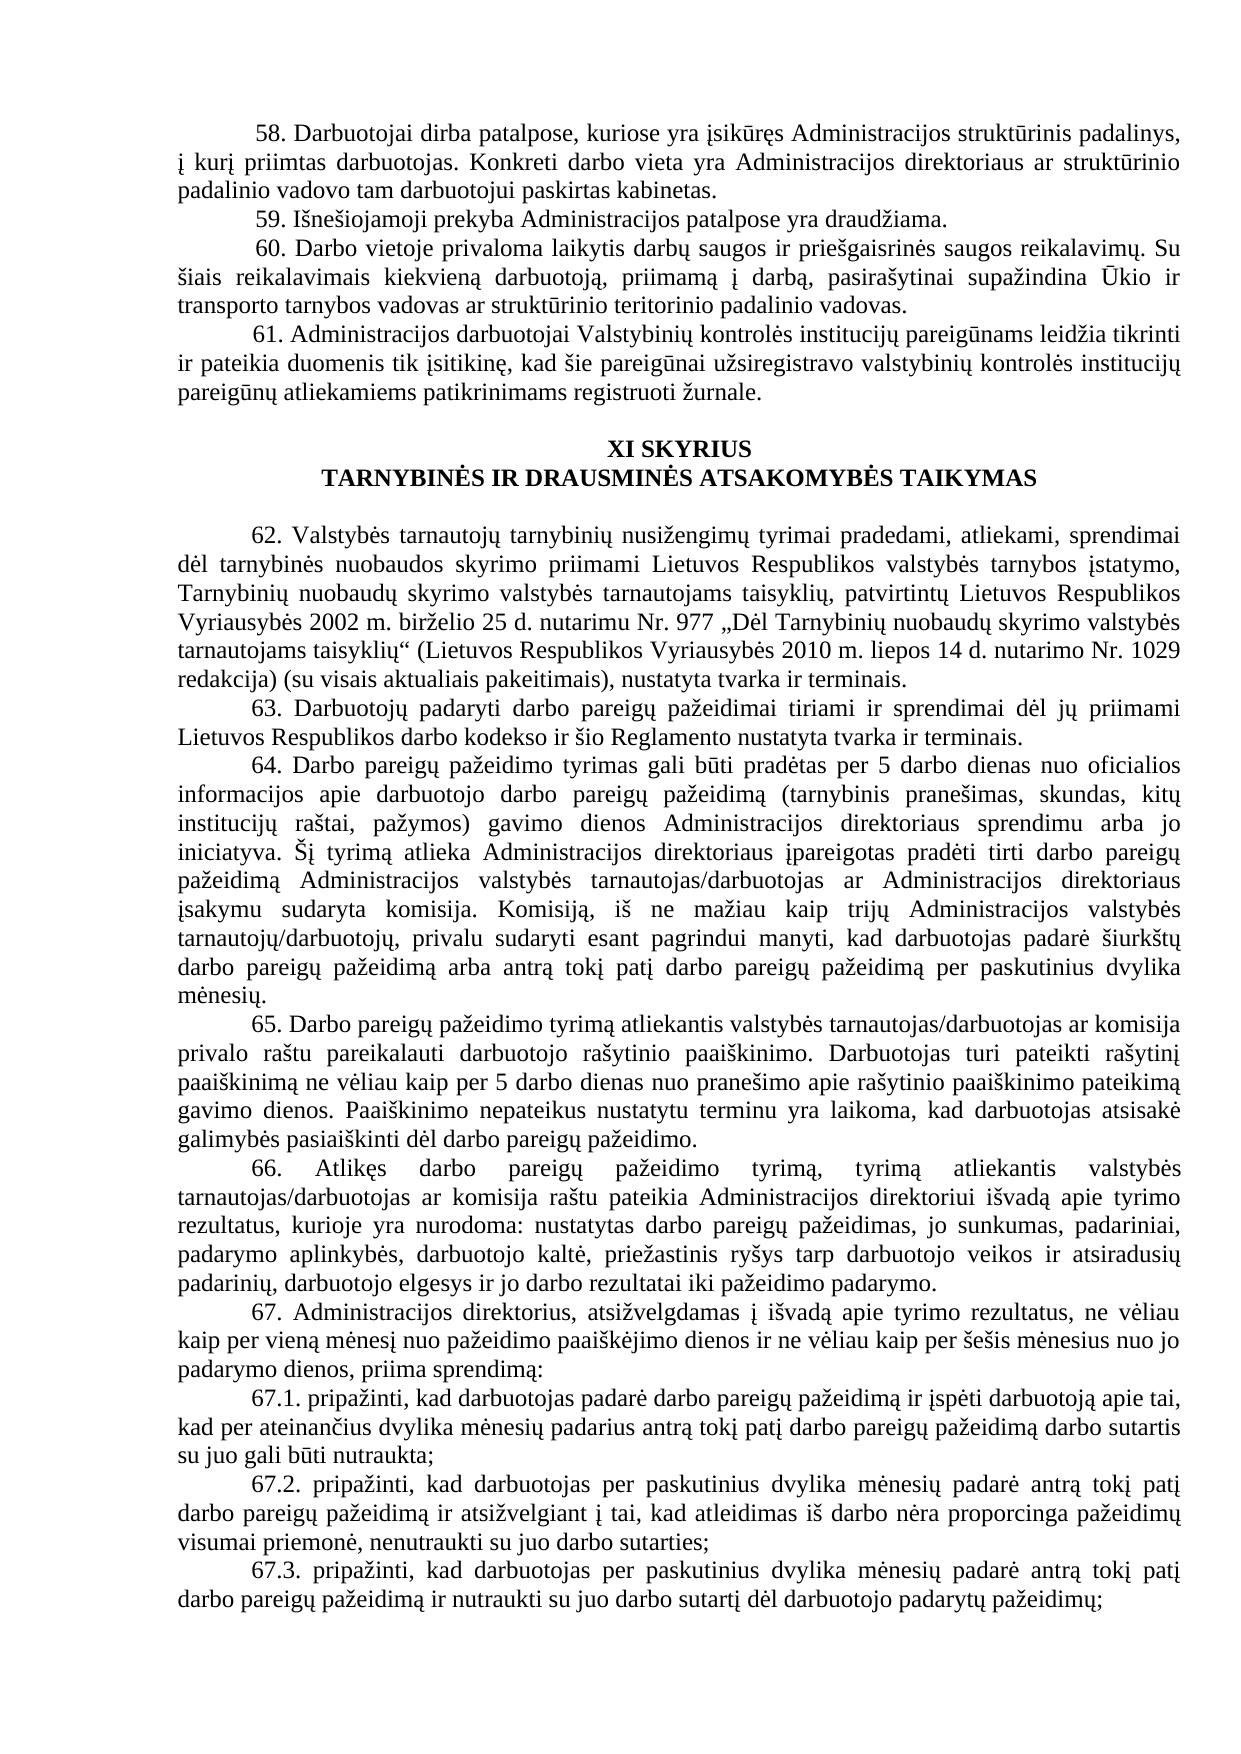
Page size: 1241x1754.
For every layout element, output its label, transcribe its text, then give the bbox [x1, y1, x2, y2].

text 60. Darbo vietoje privaloma laikytis darbų saugos ir priešgaisrinės saugos reikalavimų. Su šiais reikalavimais kiekvieną darbuotoją, priimamą į darbą, pasirašytinai supažindina Ūkio ir transporto tarnybos vadovas ar struktūrinio teritorinio padalinio vadovas. [177, 233, 1181, 319]
text 62. Valstybės tarnautojų tarnybinių nusižengimų tyrimai pradedami, atliekami, sprendimai dėl tarnybinės nuobaudos skyrimo priimami Lietuvos Respublikos valstybės tarnybos įstatymo, Tarnybinių nuobaudų skyrimo valstybės tarnautojams taisyklių, patvirtintų Lietuvos Respublikos Vyriausybės 2002 m. birželio 25 d. nutarimu Nr. 977 „Dėl Tarnybinių nuobaudų skyrimo valstybės tarnautojams taisyklių“ (Lietuvos Respublikos Vyriausybės 2010 m. liepos 14 d. nutarimo Nr. 1029 redakcija) (su visais aktualiais pakeitimais), nustatyta tvarka ir terminais. [177, 521, 1181, 693]
text 67.2. pripažinti, kad darbuotojas per paskutinius dvylika mėnesių padarė antrą tokį patį darbo pareigų pažeidimą ir atsižvelgiant į tai, kad atleidimas iš darbo nėra proporcinga pažeidimų visumai priemonė, nenutraukti su juo darbo sutarties; [177, 1469, 1181, 1556]
text 63. Darbuotojų padaryti darbo pareigų pažeidimai tiriami ir sprendimai dėl jų priimami Lietuvos Respublikos darbo kodekso ir šio Reglamento nustatyta tvarka ir terminais. [177, 693, 1181, 751]
text 61. Administracijos darbuotojai Valstybinių kontrolės institucijų pareigūnams leidžia tikrinti ir pateikia duomenis tik įsitikinę, kad šie pareigūnai užsiregistravo valstybinių kontrolės institucijų pareigūnų atliekamiems patikrinimams registruoti žurnale. [177, 319, 1181, 406]
text 58. Darbuotojai dirba patalpose, kuriose yra įsikūręs Administracijos struktūrinis padalinys, į kurį priimtas darbuotojas. Konkreti darbo vieta yra Administracijos direktoriaus ar struktūrinio padalinio vadovo tam darbuotojui paskirtas kabinetas. [177, 118, 1181, 204]
text 59. Išnešiojamoji prekyba Administracijos patalpose yra draudžiama. [177, 204, 1181, 233]
text 67. Administracijos direktorius, atsižvelgdamas į išvadą apie tyrimo rezultatus, ne vėliau kaip per vieną mėnesį nuo pažeidimo paaiškėjimo dienos ir ne vėliau kaip per šešis mėnesius nuo jo padarymo dienos, priima sprendimą: [177, 1297, 1181, 1383]
text 64. Darbo pareigų pažeidimo tyrimas gali būti pradėtas per 5 darbo dienas nuo oficialios informacijos apie darbuotojo darbo pareigų pažeidimą (tarnybinis pranešimas, skundas, kitų institucijų raštai, pažymos) gavimo dienos Administracijos direktoriaus sprendimu arba jo iniciatyva. Šį tyrimą atlieka Administracijos direktoriaus įpareigotas pradėti tirti darbo pareigų pažeidimą Administracijos valstybės tarnautojas/darbuotojas ar Administracijos direktoriaus įsakymu sudaryta komisija. Komisiją, iš ne mažiau kaip trijų Administracijos valstybės tarnautojų/darbuotojų, privalu sudaryti esant pagrindui manyti, kad darbuotojas padarė šiurkštų darbo pareigų pažeidimą arba antrą tokį patį darbo pareigų pažeidimą per paskutinius dvylika mėnesių. [177, 751, 1181, 1009]
text TARNYBINĖS IR DRAUSMINĖS ATSAKOMYBĖS TAIKYMAS [177, 463, 1181, 492]
text 67.1. pripažinti, kad darbuotojas padarė darbo pareigų pažeidimą ir įspėti darbuotoją apie tai, kad per ateinančius dvylika mėnesių padarius antrą tokį patį darbo pareigų pažeidimą darbo sutartis su juo gali būti nutraukta; [177, 1383, 1181, 1469]
text 65. Darbo pareigų pažeidimo tyrimą atliekantis valstybės tarnautojas/darbuotojas ar komisija privalo raštu pareikalauti darbuotojo rašytinio paaiškinimo. Darbuotojas turi pateikti rašytinį paaiškinimą ne vėliau kaip per 5 darbo dienas nuo pranešimo apie rašytinio paaiškinimo pateikimą gavimo dienos. Paaiškinimo nepateikus nustatytu terminu yra laikoma, kad darbuotojas atsisakė galimybės pasiaiškinti dėl darbo pareigų pažeidimo. [177, 1009, 1181, 1153]
text 66. Atlikęs darbo pareigų pažeidimo tyrimą, tyrimą atliekantis valstybės tarnautojas/darbuotojas ar komisija raštu pateikia Administracijos direktoriui išvadą apie tyrimo rezultatus, kurioje yra nurodoma: nustatytas darbo pareigų pažeidimas, jo sunkumas, padariniai, padarymo aplinkybės, darbuotojo kaltė, priežastinis ryšys tarp darbuotojo veikos ir atsiradusių padarinių, darbuotojo elgesys ir jo darbo rezultatai iki pažeidimo padarymo. [177, 1153, 1181, 1297]
text 67.3. pripažinti, kad darbuotojas per paskutinius dvylika mėnesių padarė antrą tokį patį darbo pareigų pažeidimą ir nutraukti su juo darbo sutartį dėl darbuotojo padarytų pažeidimų; [177, 1556, 1181, 1613]
text XI SKYRIUS [177, 434, 1181, 463]
